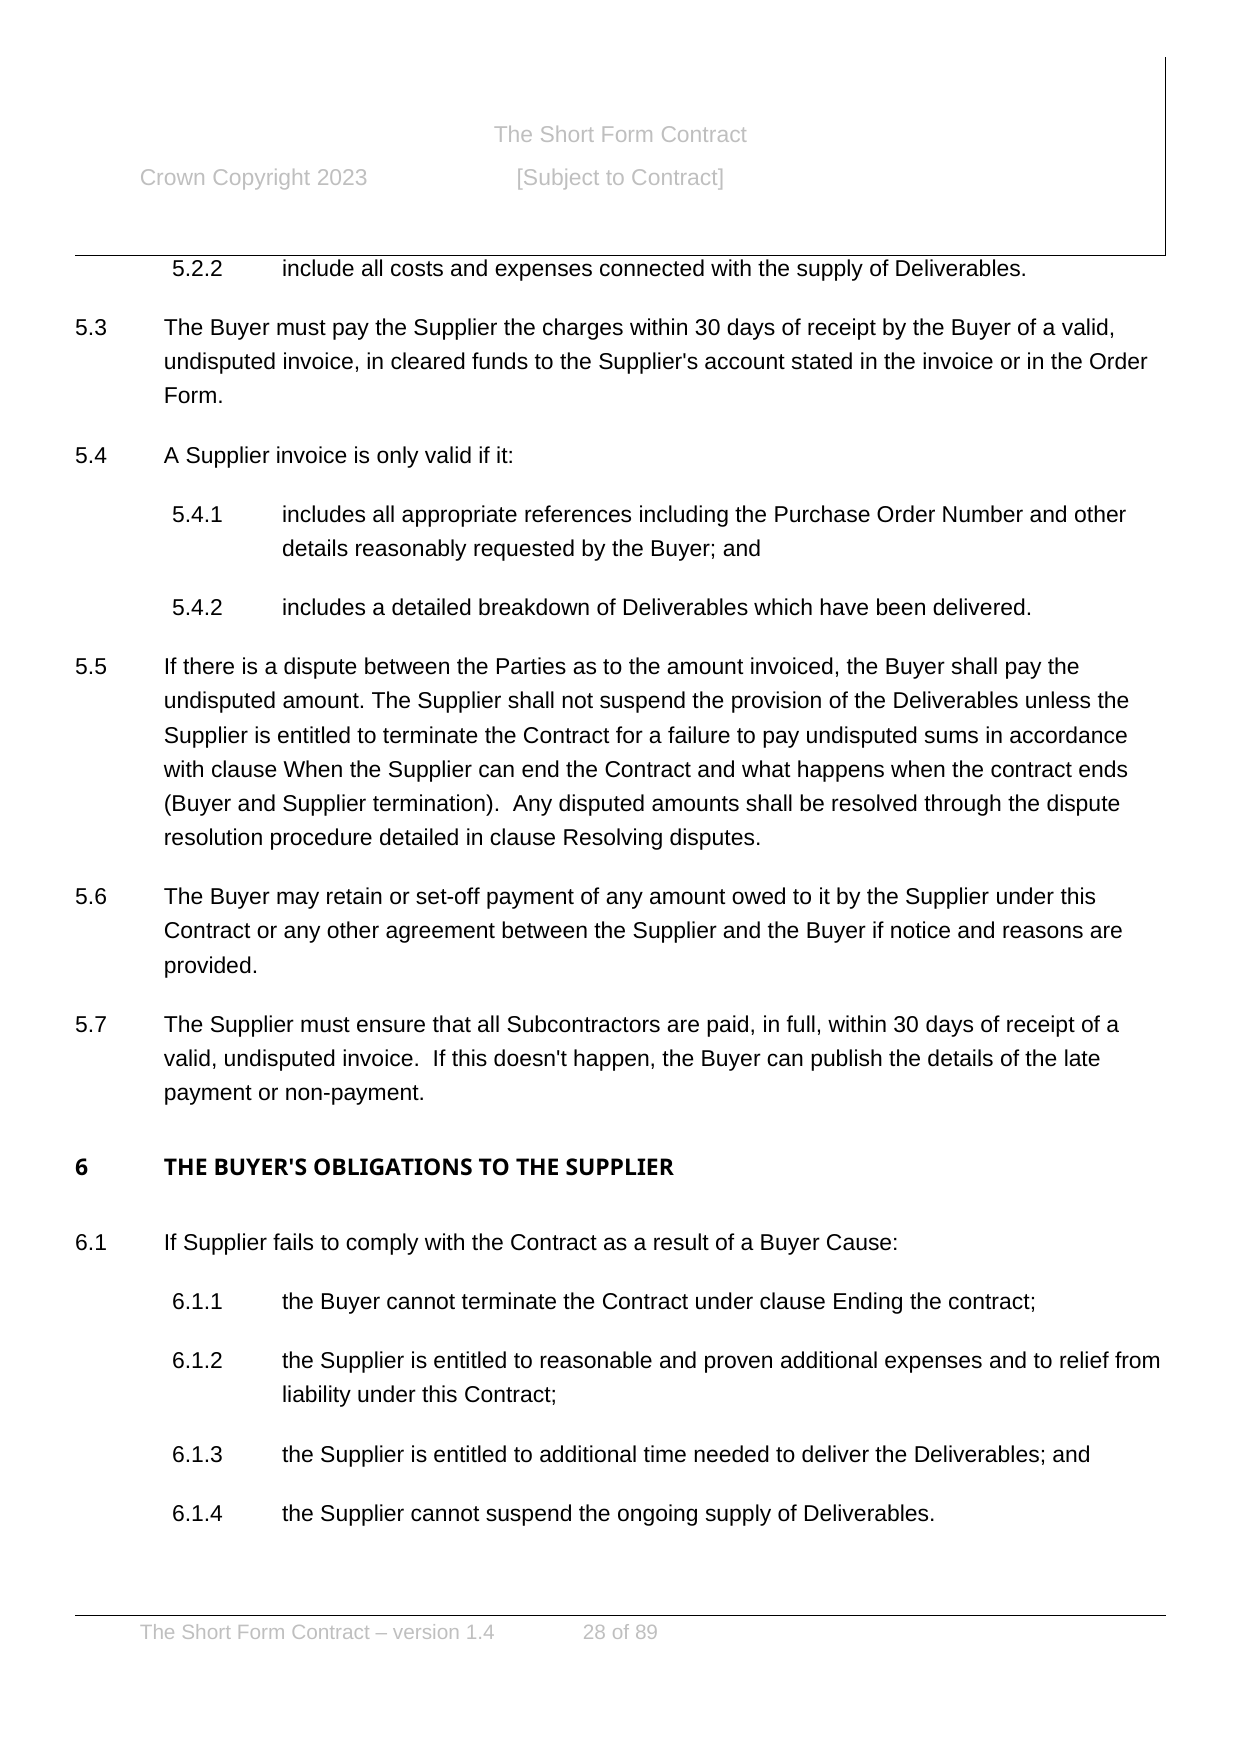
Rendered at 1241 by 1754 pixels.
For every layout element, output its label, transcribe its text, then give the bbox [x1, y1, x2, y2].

list the Supplier is entitled to additional time needed to deliver the Deliverables; and [223, 1441, 1166, 1467]
list A Supplier invoice is only valid if it: [75, 442, 1166, 468]
list If there is a dispute between the Parties as to the amount invoiced, the Buyer shall pay the undisputed amount. The Supplier shall not suspend the provision of the Deliverables unless the Supplier is entitled to terminate the Contract for a failure to pay undisputed sums in accordance with clause 11.6. Any disputed amounts shall be resolved through the dispute resolution procedure detailed in clause 36. [75, 653, 1166, 851]
list includes a detailed breakdown of Deliverables which have been delivered. [223, 594, 1166, 621]
list The Buyer may retain or set-off payment of any amount owed to it by the Supplier under this Contract or any other agreement between the Supplier and the Buyer if notice and reasons are provided. [75, 883, 1166, 978]
list The Buyer's obligations to the Supplier [75, 1151, 1166, 1182]
list The Supplier must ensure that all Subcontractors are paid, in full, within 30 days of receipt of a valid, undisputed invoice. If this doesn't happen, the Buyer can publish the details of the late payment or non-payment. [75, 1011, 1166, 1106]
list includes all appropriate references including the Purchase Order Number and other details reasonably requested by the Buyer; and [223, 501, 1166, 561]
list the Supplier cannot suspend the ongoing supply of Deliverables. [223, 1500, 1166, 1526]
list include all costs and expenses connected with the supply of Deliverables. [223, 255, 1166, 281]
list the Buyer cannot terminate the Contract under clause 11; [223, 1288, 1166, 1314]
list If Supplier fails to comply with the Contract as a result of a Buyer Cause: [75, 1229, 1166, 1255]
list the Supplier is entitled to reasonable and proven additional expenses and to relief from liability under this Contract; [223, 1347, 1166, 1408]
list The Buyer must pay the Supplier the charges within 30 days of receipt by the Buyer of a valid, undisputed invoice, in cleared funds to the Supplier's account stated in the invoice or in the Order Form. [75, 314, 1166, 409]
